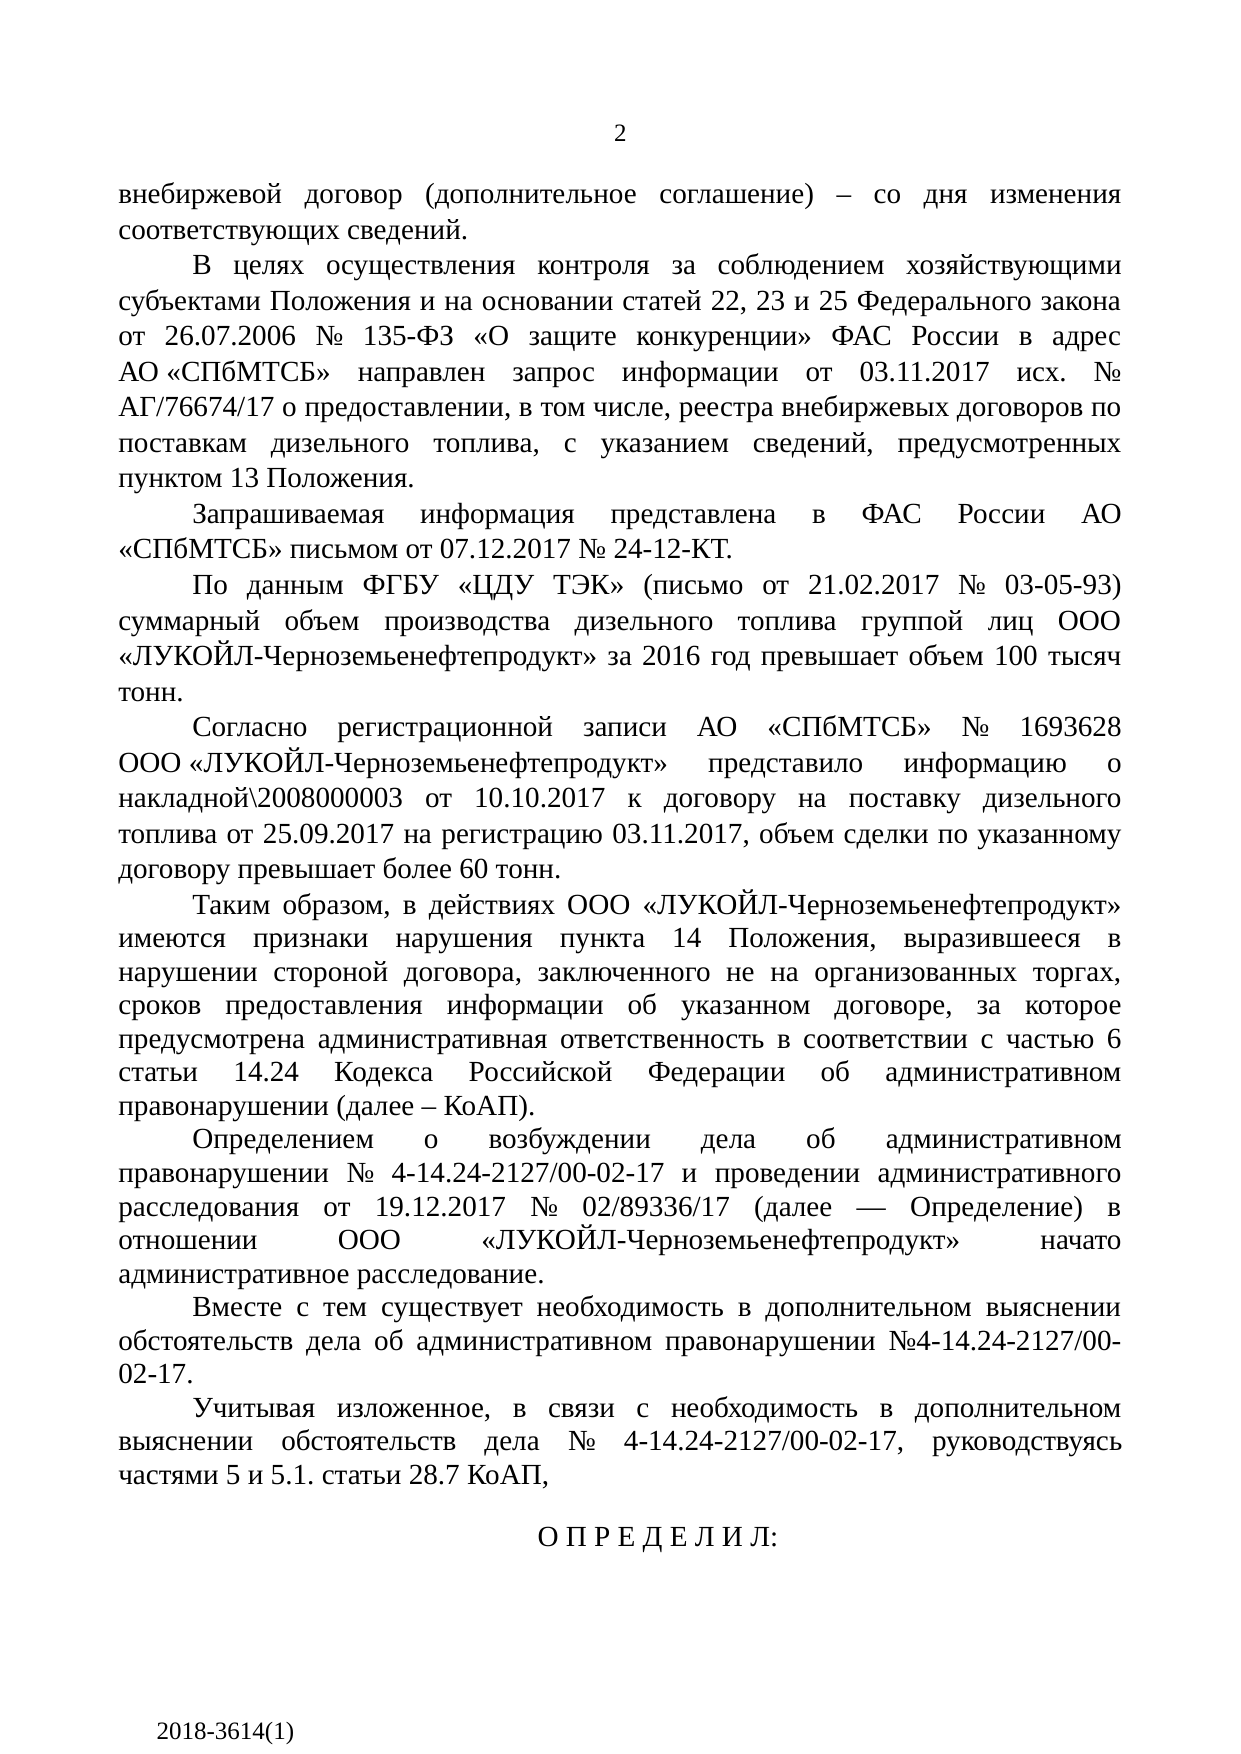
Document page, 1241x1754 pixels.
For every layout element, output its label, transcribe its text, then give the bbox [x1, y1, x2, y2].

text внебиржевой договор (дополнительное соглашение) – со дня изменения соответствующих сведений. [118, 176, 1122, 245]
text Учитывая изложенное, в связи с необходимость в дополнительном выяснении обстоятельств дела № 4-14.24-2127/00-02-17, руководствуясь частями 5 и 5.1. статьи 28.7 КоАП, [118, 1390, 1122, 1491]
text Согласно регистрационной записи АО «СПбМТСБ» № 1693628 ООО «ЛУКОЙЛ-Черноземьенефтепродукт» представило информацию о накладной\2008000003 от 10.10.2017 к договору на поставку дизельного топлива от 25.09.2017 на регистрацию 03.11.2017, объем сделки по указанному договору превышает более 60 тонн. [118, 709, 1122, 885]
text Вместе с тем существует необходимость в дополнительном выяснении обстоятельств дела об административном правонарушении №4-14.24-2127/00-02-17. [118, 1289, 1122, 1390]
text Таким образом, в действиях ООО «ЛУКОЙЛ-Черноземьенефтепродукт» имеются признаки нарушения пункта 14 Положения, выразившееся в нарушении стороной договора, заключенного не на организованных торгах, сроков предоставления информации об указанном договоре, за которое предусмотрена административная ответственность в соответствии с частью 6 статьи 14.24 Кодекса Российской Федерации об административном правонарушении (далее – КоАП). [118, 887, 1122, 1122]
text Определением о возбуждении дела об административном правонарушении № 4-14.24-2127/00-02-17 и проведении административного расследования от 19.12.2017 № 02/89336/17 (далее — Определение) в отношении ООО «ЛУКОЙЛ-Черноземьенефтепродукт» начато административное расследование. [118, 1122, 1122, 1289]
text В целях осуществления контроля за соблюдением хозяйствующими субъектами Положения и на основании статей 22, 23 и 25 Федерального закона от 26.07.2006 № 135-ФЗ «О защите конкуренции» ФАС России в адрес АО «СПбМТСБ» направлен запрос информации от 03.11.2017 исх. № АГ/76674/17 о предоставлении, в том числе, реестра внебиржевых договоров по поставкам дизельного топлива, с указанием сведений, предусмотренных пунктом 13 Положения. [118, 247, 1122, 494]
text О П Р Е Д Е Л И Л: [118, 1519, 1122, 1553]
text Запрашиваемая информация представлена в ФАС России АО «СПбМТСБ» письмом от 07.12.2017 № 24-12-КТ. [118, 496, 1122, 565]
text По данным ФГБУ «ЦДУ ТЭК» (письмо от 21.02.2017 № 03-05-93) суммарный объем производства дизельного топлива группой лиц ООО «ЛУКОЙЛ-Черноземьенефтепродукт» за 2016 год превышает объем 100 тысяч тонн. [118, 567, 1122, 707]
